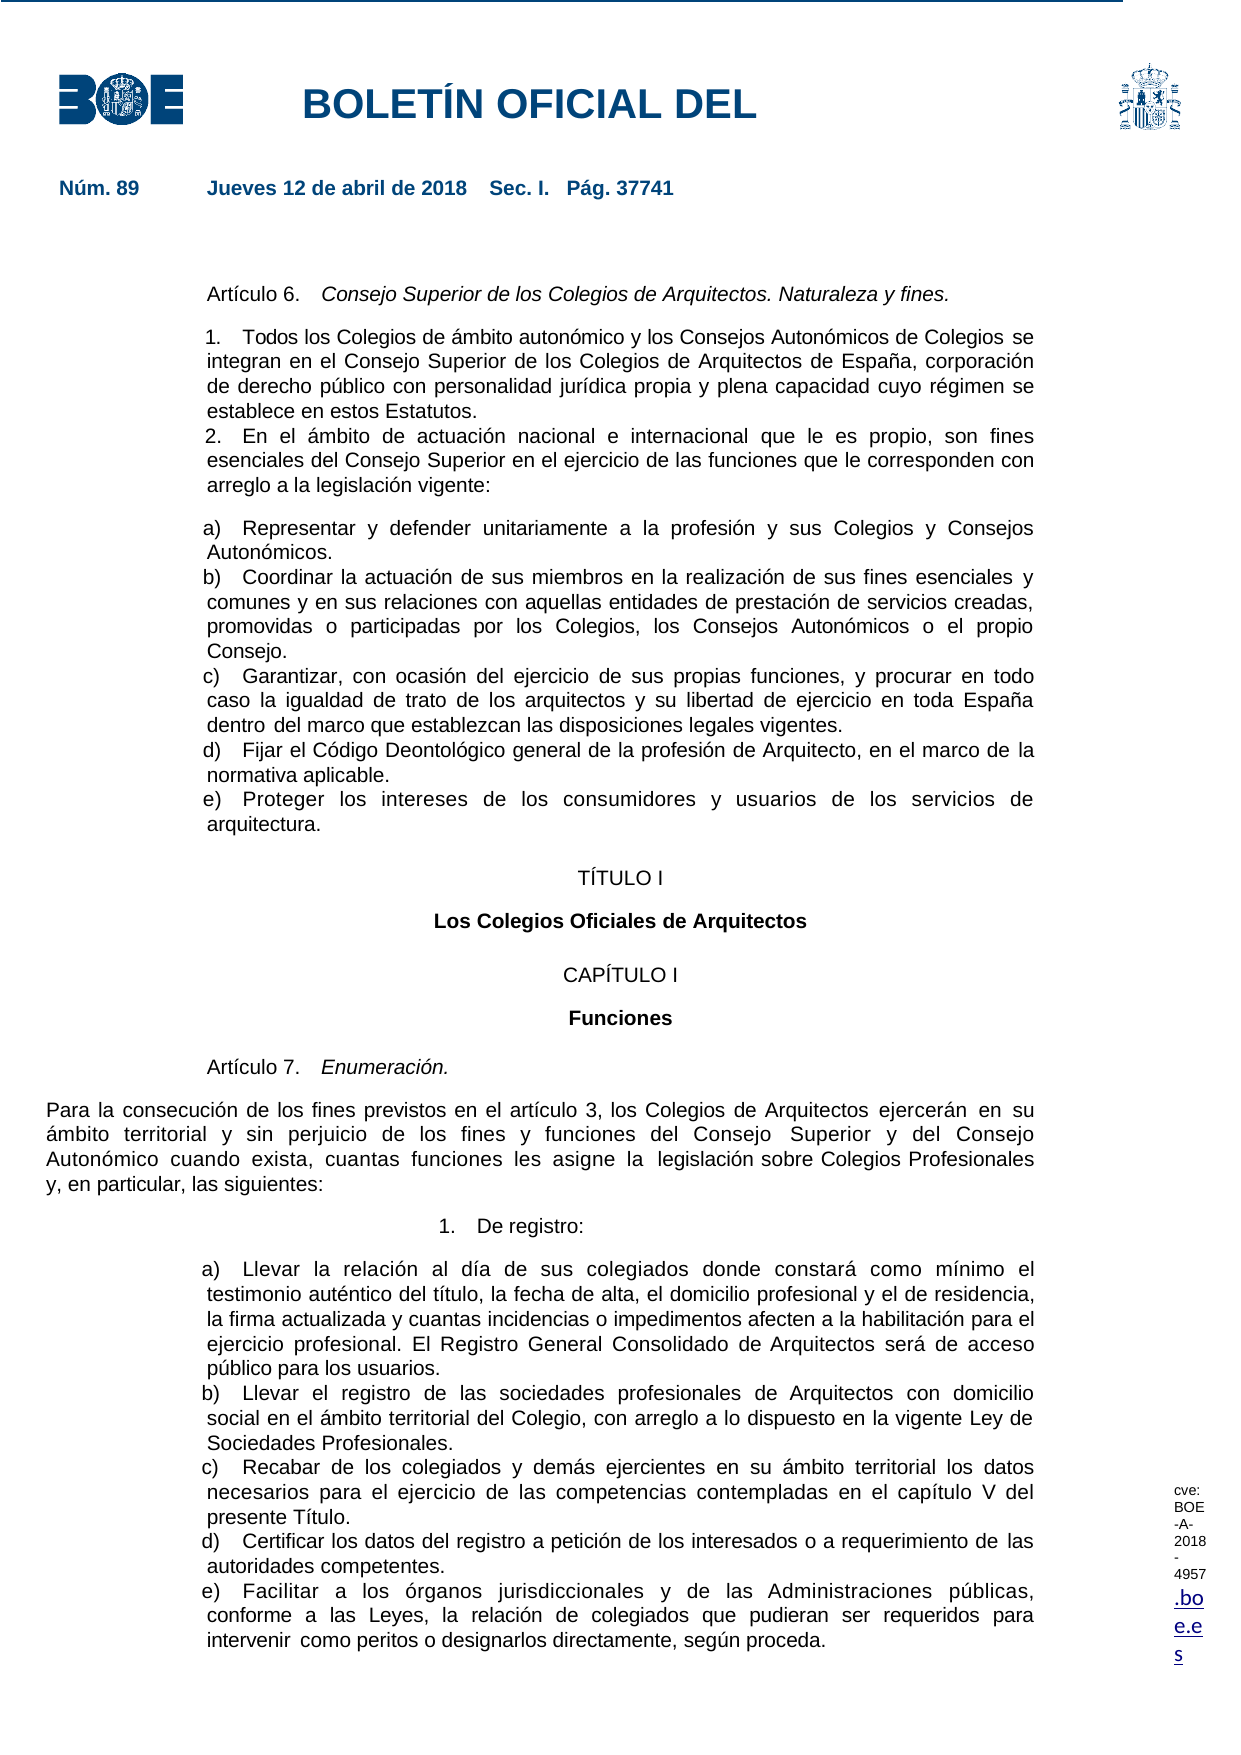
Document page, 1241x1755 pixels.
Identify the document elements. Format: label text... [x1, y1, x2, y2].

list cve: BOE-A-2018-4957 [1174, 1482, 1208, 1582]
text Artículo 7. Enumeración. [207, 1055, 1195, 1079]
list De registro: [403, 1214, 1195, 1238]
list Fijar el Código Deontológico general de la profesión de Arquitecto, en el marco de la normativa aplicable. [167, 738, 1034, 786]
list Facilitar a los órganos jurisdiccionales y de las Administraciones públicas, conforme a las Leyes, la relación de colegiados que pudieran ser requeridos para intervenir como peritos o designarlos directamente, según proceda. [166, 1578, 1034, 1652]
list Garantizar, con ocasión del ejercicio de sus propias funciones, y procurar en todo caso la igualdad de trato de los arquitectos y su libertad de ejercicio en toda España dentro del marco que establezcan las disposiciones legales vigentes. [167, 663, 1034, 737]
list Recabar de los colegiados y demás ejercientes en su ámbito territorial los datos necesarios para el ejercicio de las competencias contempladas en el capítulo V del presente Título. [166, 1455, 1034, 1528]
list Proteger los intereses de los consumidores y usuarios de los servicios de arquitectura. [167, 787, 1034, 836]
text Núm. 89 Jueves 12 de abril de 2018 Sec. I. Pág. 37741 [59, 176, 1195, 200]
text TÍTULO I [46, 866, 1195, 890]
list Representar y defender unitariamente a la profesión y sus Colegios y Consejos Autonómicos. [167, 515, 1034, 564]
list Certificar los datos del registro a petición de los interesados o a requerimiento de las autoridades competentes. [166, 1529, 1034, 1578]
text Artículo 6. Consejo Superior de los Colegios de Arquitectos. Naturaleza y fines. [207, 282, 1195, 306]
text Los Colegios Oficiales de Arquitectos [46, 909, 1195, 933]
list Llevar el registro de las sociedades profesionales de Arquitectos con domicilio social en el ámbito territorial del Colegio, con arreglo a lo dispuesto en la vigente Ley de Sociedades Profesionales. [166, 1381, 1034, 1454]
text Para la consecución de los fines previstos en el artículo 3, los Colegios de Arquitectos ejercerán en su ámbito territorial y sin perjuicio de los fines y funciones del Consejo Superior y del Consejo Autonómico cuando exista, cuantas funciones les asigne la legislación sobre Colegios Profesionales y, en particular, las siguientes: [46, 1097, 1035, 1196]
list En el ámbito de actuación nacional e internacional que le es propio, son fines esenciales del Consejo Superior en el ejercicio de las funciones que le corresponden con arreglo a la legislación vigente: [169, 423, 1034, 497]
text CAPÍTULO I [46, 963, 1195, 987]
list Coordinar la actuación de sus miembros en la realización de sus fines esenciales y comunes y en sus relaciones con aquellas entidades de prestación de servicios creadas, promovidas o participadas por los Colegios, los Consejos Autonómicos o el propio Consejo. [167, 565, 1034, 663]
list Todos los Colegios de ámbito autonómico y los Consejos Autonómicos de Colegios se integran en el Consejo Superior de los Colegios de Arquitectos de España, corporación de derecho público con personalidad jurídica propia y plena capacidad cuyo régimen se establece en estos Estatutos. [169, 324, 1034, 423]
list Llevar la relación al día de sus colegiados donde constará como mínimo el testimonio auténtico del título, la fecha de alta, el domicilio profesional y el de residencia, la firma actualizada y cuantas incidencias o impedimentos afecten a la habilitación para el ejercicio profesional. El Registro General Consolidado de Arquitectos será de acceso público para los usuarios. [166, 1257, 1035, 1380]
text Funciones [46, 1006, 1195, 1030]
list Verificable en http://www.boe.es [1174, 1583, 1208, 1692]
